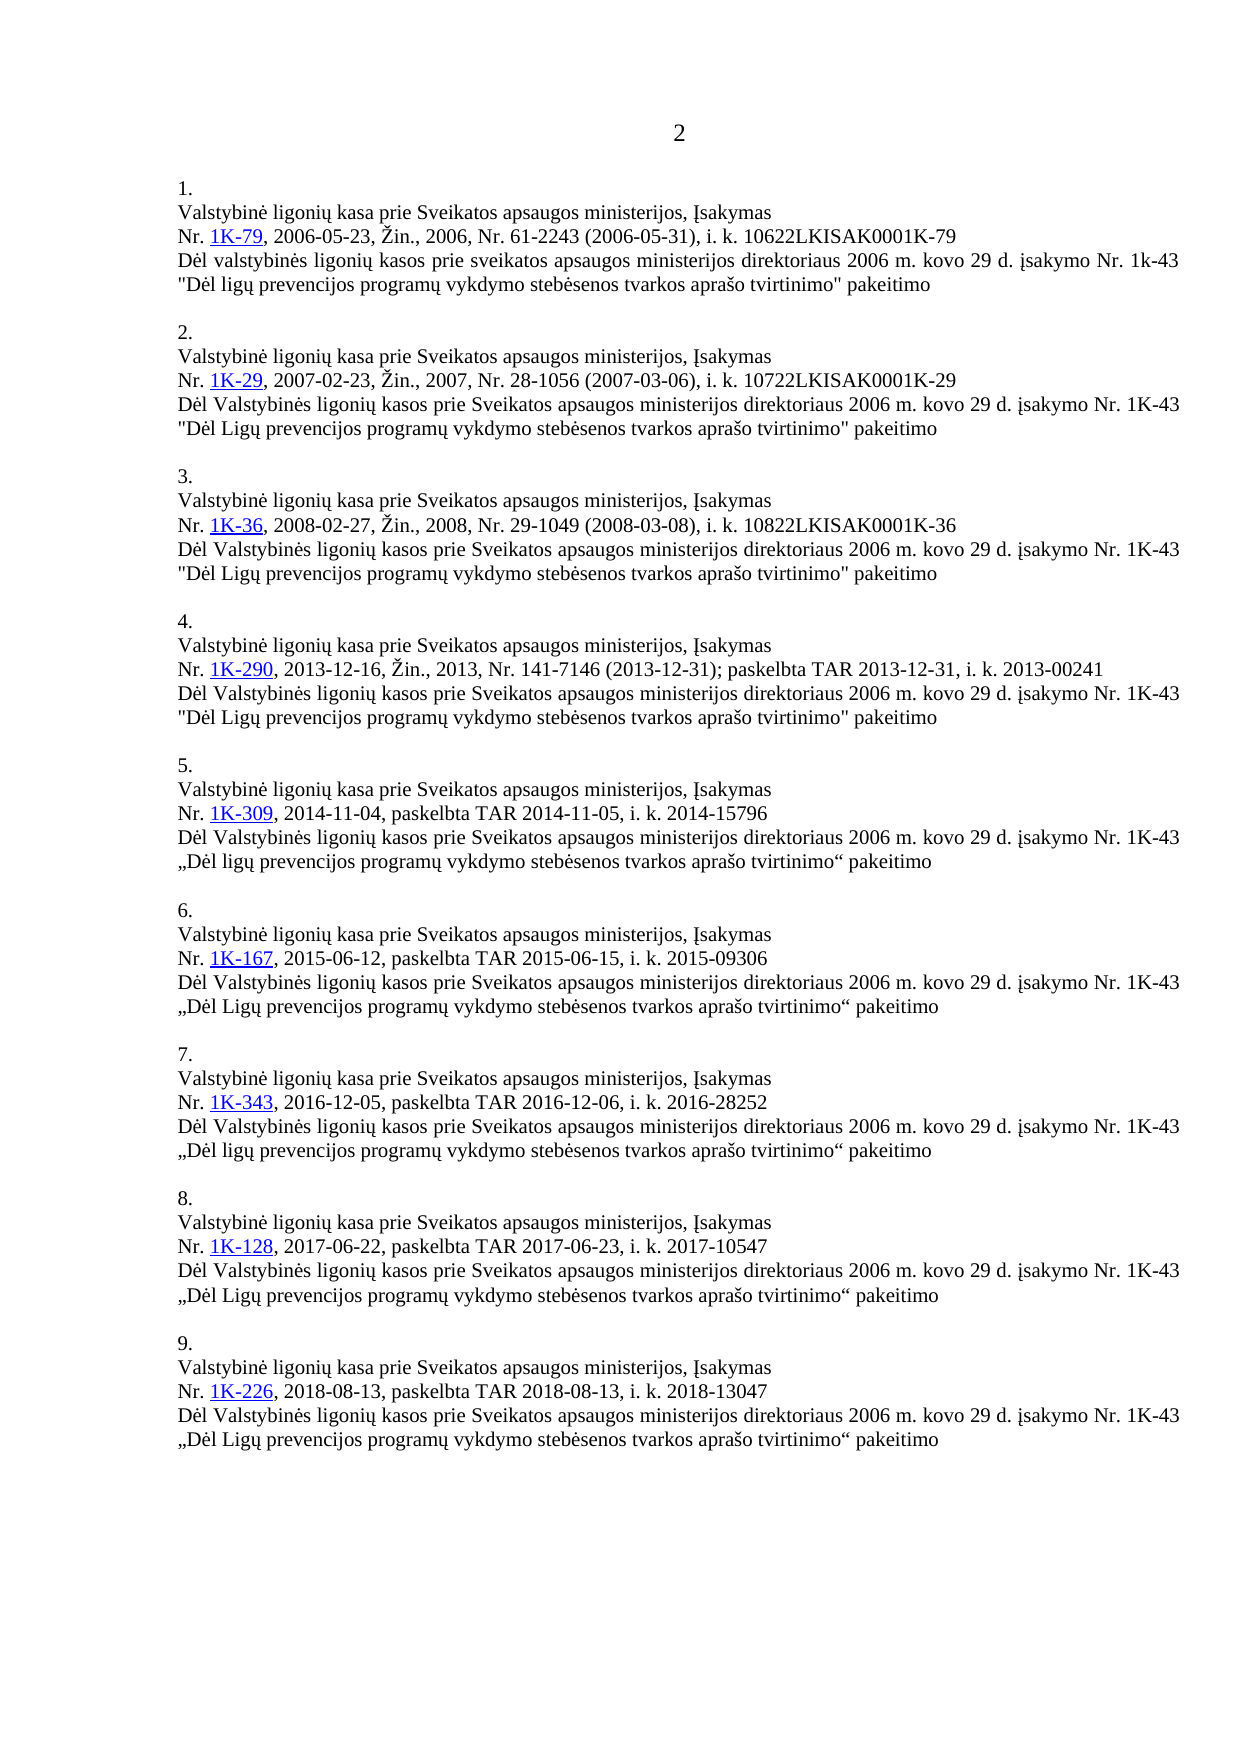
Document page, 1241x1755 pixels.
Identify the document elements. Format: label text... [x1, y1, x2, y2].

text Valstybinė ligonių kasa prie Sveikatos apsaugos ministerijos, Įsakymas [177, 777, 1181, 801]
text Nr. 1K-290, 2013-12-16, Žin., 2013, Nr. 141-7146 (2013-12-31); paskelbta TAR 2013-12-31, i. k. 2013-00241 [177, 657, 1181, 681]
text Valstybinė ligonių kasa prie Sveikatos apsaugos ministerijos, Įsakymas [177, 922, 1181, 946]
text Nr. 1K-309, 2014-11-04, paskelbta TAR 2014-11-05, i. k. 2014-15796 [177, 801, 1181, 825]
text Nr. 1K-167, 2015-06-12, paskelbta TAR 2015-06-15, i. k. 2015-09306 [177, 946, 1181, 970]
text 3. [177, 464, 1181, 488]
text Nr. 1K-29, 2007-02-23, Žin., 2007, Nr. 28-1056 (2007-03-06), i. k. 10722LKISAK0001K-29 [177, 368, 1181, 392]
text Nr. 1K-226, 2018-08-13, paskelbta TAR 2018-08-13, i. k. 2018-13047 [177, 1379, 1181, 1403]
text Valstybinė ligonių kasa prie Sveikatos apsaugos ministerijos, Įsakymas [177, 488, 1181, 512]
text 8. [177, 1186, 1181, 1210]
text 5. [177, 753, 1181, 777]
text 6. [177, 897, 1181, 922]
text Valstybinė ligonių kasa prie Sveikatos apsaugos ministerijos, Įsakymas [177, 200, 1181, 224]
text Dėl valstybinės ligonių kasos prie sveikatos apsaugos ministerijos direktoriaus 2006 m. kovo 29 d. įsakymo Nr. 1k-43 "Dėl ligų prevencijos programų vykdymo stebėsenos tvarkos aprašo tvirtinimo" pakeitimo [177, 248, 1181, 296]
text Dėl Valstybinės ligonių kasos prie Sveikatos apsaugos ministerijos direktoriaus 2006 m. kovo 29 d. įsakymo Nr. 1K-43 "Dėl Ligų prevencijos programų vykdymo stebėsenos tvarkos aprašo tvirtinimo" pakeitimo [177, 392, 1181, 440]
text 4. [177, 609, 1181, 633]
text 7. [177, 1042, 1181, 1066]
text Dėl Valstybinės ligonių kasos prie Sveikatos apsaugos ministerijos direktoriaus 2006 m. kovo 29 d. įsakymo Nr. 1K-43 "Dėl Ligų prevencijos programų vykdymo stebėsenos tvarkos aprašo tvirtinimo" pakeitimo [177, 681, 1181, 729]
text 2. [177, 320, 1181, 344]
text Valstybinė ligonių kasa prie Sveikatos apsaugos ministerijos, Įsakymas [177, 1210, 1181, 1234]
text Nr. 1K-79, 2006-05-23, Žin., 2006, Nr. 61-2243 (2006-05-31), i. k. 10622LKISAK0001K-79 [177, 224, 1181, 248]
text Dėl Valstybinės ligonių kasos prie Sveikatos apsaugos ministerijos direktoriaus 2006 m. kovo 29 d. įsakymo Nr. 1K-43 „Dėl ligų prevencijos programų vykdymo stebėsenos tvarkos aprašo tvirtinimo“ pakeitimo [177, 825, 1181, 873]
text Dėl Valstybinės ligonių kasos prie Sveikatos apsaugos ministerijos direktoriaus 2006 m. kovo 29 d. įsakymo Nr. 1K-43 „Dėl Ligų prevencijos programų vykdymo stebėsenos tvarkos aprašo tvirtinimo“ pakeitimo [177, 1258, 1181, 1307]
text Dėl Valstybinės ligonių kasos prie Sveikatos apsaugos ministerijos direktoriaus 2006 m. kovo 29 d. įsakymo Nr. 1K-43 „Dėl ligų prevencijos programų vykdymo stebėsenos tvarkos aprašo tvirtinimo“ pakeitimo [177, 1114, 1181, 1162]
text Valstybinė ligonių kasa prie Sveikatos apsaugos ministerijos, Įsakymas [177, 344, 1181, 368]
text Valstybinė ligonių kasa prie Sveikatos apsaugos ministerijos, Įsakymas [177, 1355, 1181, 1379]
text 1. [177, 176, 1181, 200]
text Valstybinė ligonių kasa prie Sveikatos apsaugos ministerijos, Įsakymas [177, 633, 1181, 657]
text Nr. 1K-128, 2017-06-22, paskelbta TAR 2017-06-23, i. k. 2017-10547 [177, 1234, 1181, 1258]
text Dėl Valstybinės ligonių kasos prie Sveikatos apsaugos ministerijos direktoriaus 2006 m. kovo 29 d. įsakymo Nr. 1K-43 "Dėl Ligų prevencijos programų vykdymo stebėsenos tvarkos aprašo tvirtinimo" pakeitimo [177, 537, 1181, 585]
text Dėl Valstybinės ligonių kasos prie Sveikatos apsaugos ministerijos direktoriaus 2006 m. kovo 29 d. įsakymo Nr. 1K-43 „Dėl Ligų prevencijos programų vykdymo stebėsenos tvarkos aprašo tvirtinimo“ pakeitimo [177, 970, 1181, 1018]
text Nr. 1K-36, 2008-02-27, Žin., 2008, Nr. 29-1049 (2008-03-08), i. k. 10822LKISAK0001K-36 [177, 512, 1181, 537]
text Nr. 1K-343, 2016-12-05, paskelbta TAR 2016-12-06, i. k. 2016-28252 [177, 1090, 1181, 1114]
text Dėl Valstybinės ligonių kasos prie Sveikatos apsaugos ministerijos direktoriaus 2006 m. kovo 29 d. įsakymo Nr. 1K-43 „Dėl Ligų prevencijos programų vykdymo stebėsenos tvarkos aprašo tvirtinimo“ pakeitimo [177, 1403, 1181, 1451]
text Valstybinė ligonių kasa prie Sveikatos apsaugos ministerijos, Įsakymas [177, 1066, 1181, 1090]
text 9. [177, 1331, 1181, 1355]
